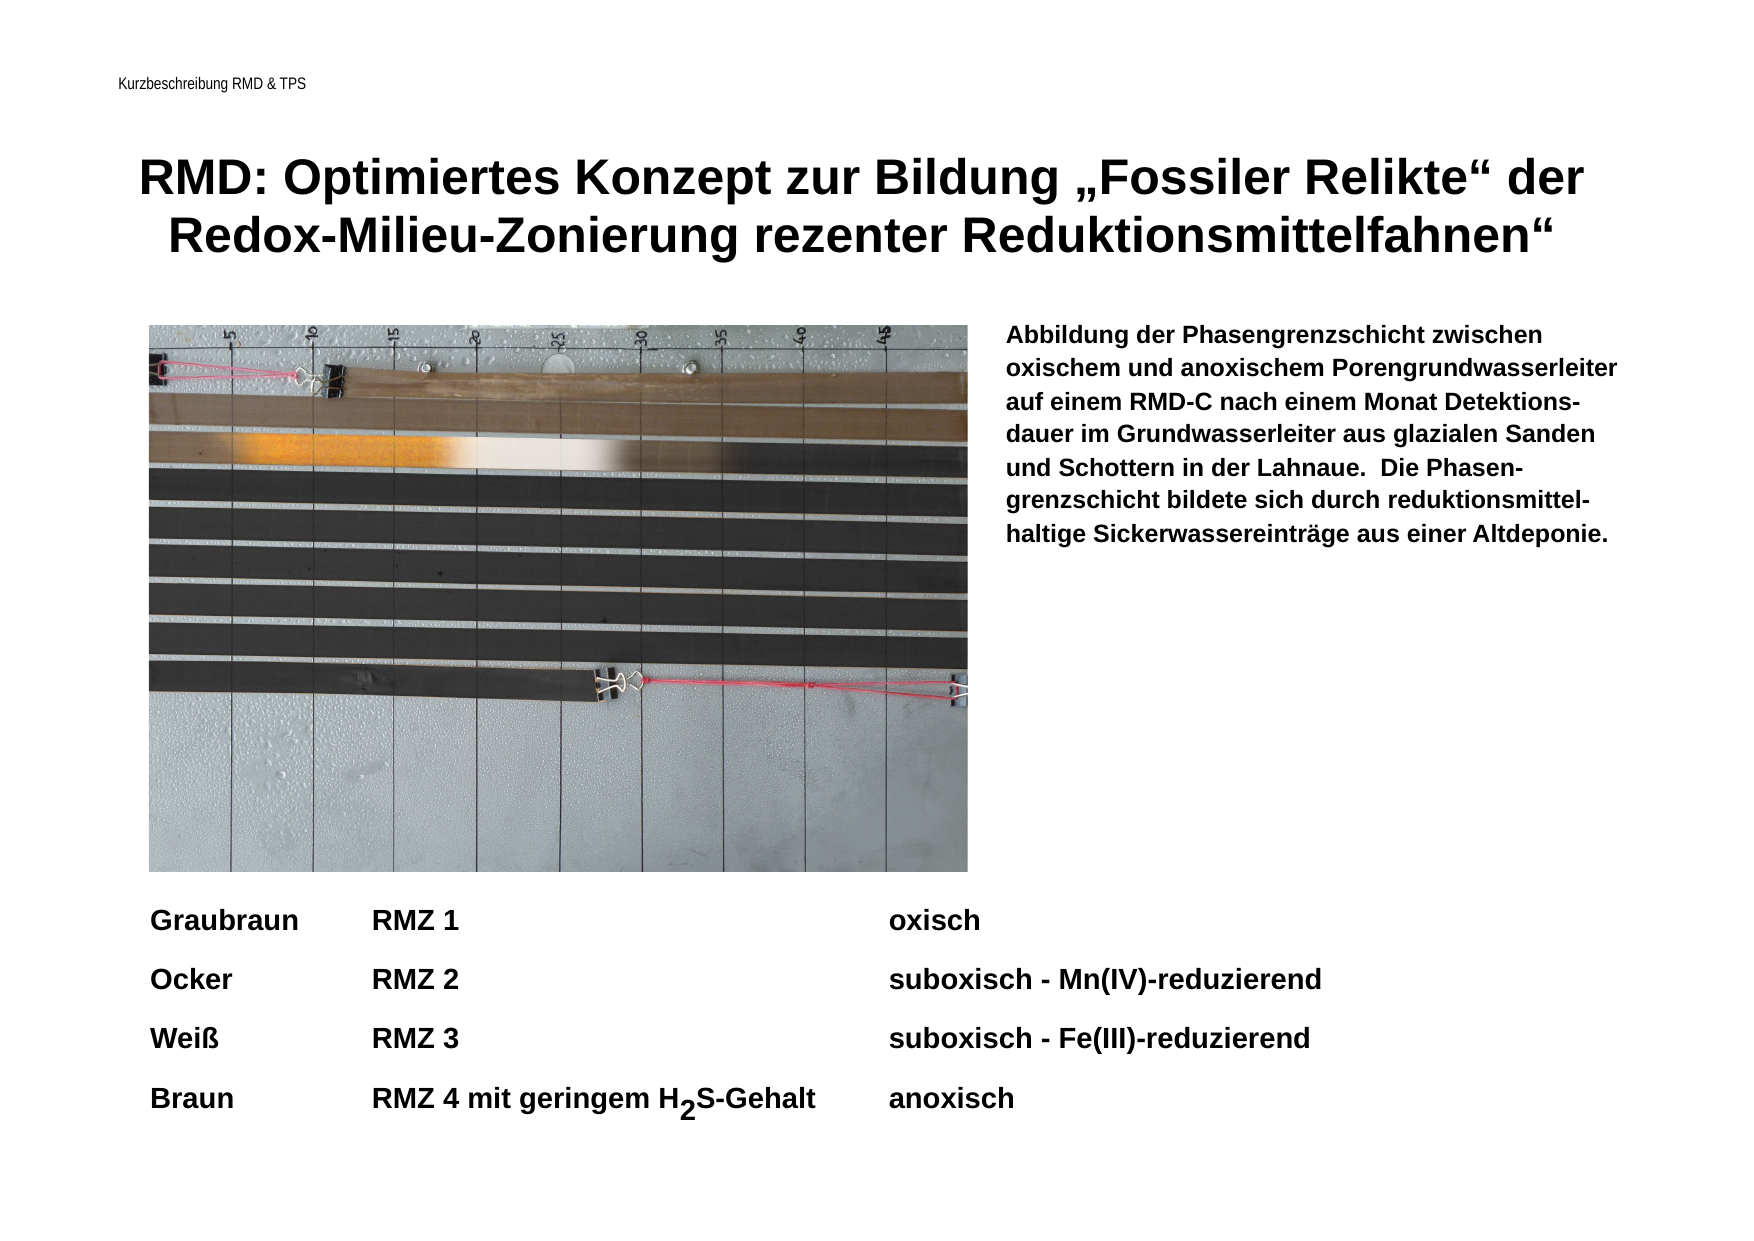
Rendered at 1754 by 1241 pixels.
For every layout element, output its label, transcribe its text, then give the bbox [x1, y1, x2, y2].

text Weiß RMZ 3 suboxisch - Fe(III)-reduzierend [150, 1021, 1580, 1055]
text Graubraun RMZ 1 oxisch [150, 903, 1580, 936]
text [150, 1126, 1580, 1135]
text [150, 1055, 1580, 1081]
text Braun RMZ 4 mit geringem H2S-Gehalt anoxisch [150, 1081, 1580, 1126]
text Ocker RMZ 2 suboxisch - Mn(IV)-reduzierend [150, 962, 1580, 996]
text [150, 996, 1580, 1021]
text RMD: Optimiertes Konzept zur Bildung „Fossiler Relikte“ der Redox-Milieu-Zonierung rezenter Reduktionsmittelfahnen“ [118, 148, 1606, 263]
text [150, 936, 1580, 962]
text [1006, 547, 1631, 623]
text Abbildung der Phasengrenzschicht zwischen oxischem und anoxischem Porengrundwasserleiter auf einem RMD-C nach einem Monat Detektions-dauer im Grundwasserleiter aus glazialen Sanden und Schottern in der Lahnaue. Die Phasen-grenzschicht bildete sich durch reduktionsmittel-haltige Sickerwassereinträge aus einer Altdeponie. [1006, 320, 1631, 547]
